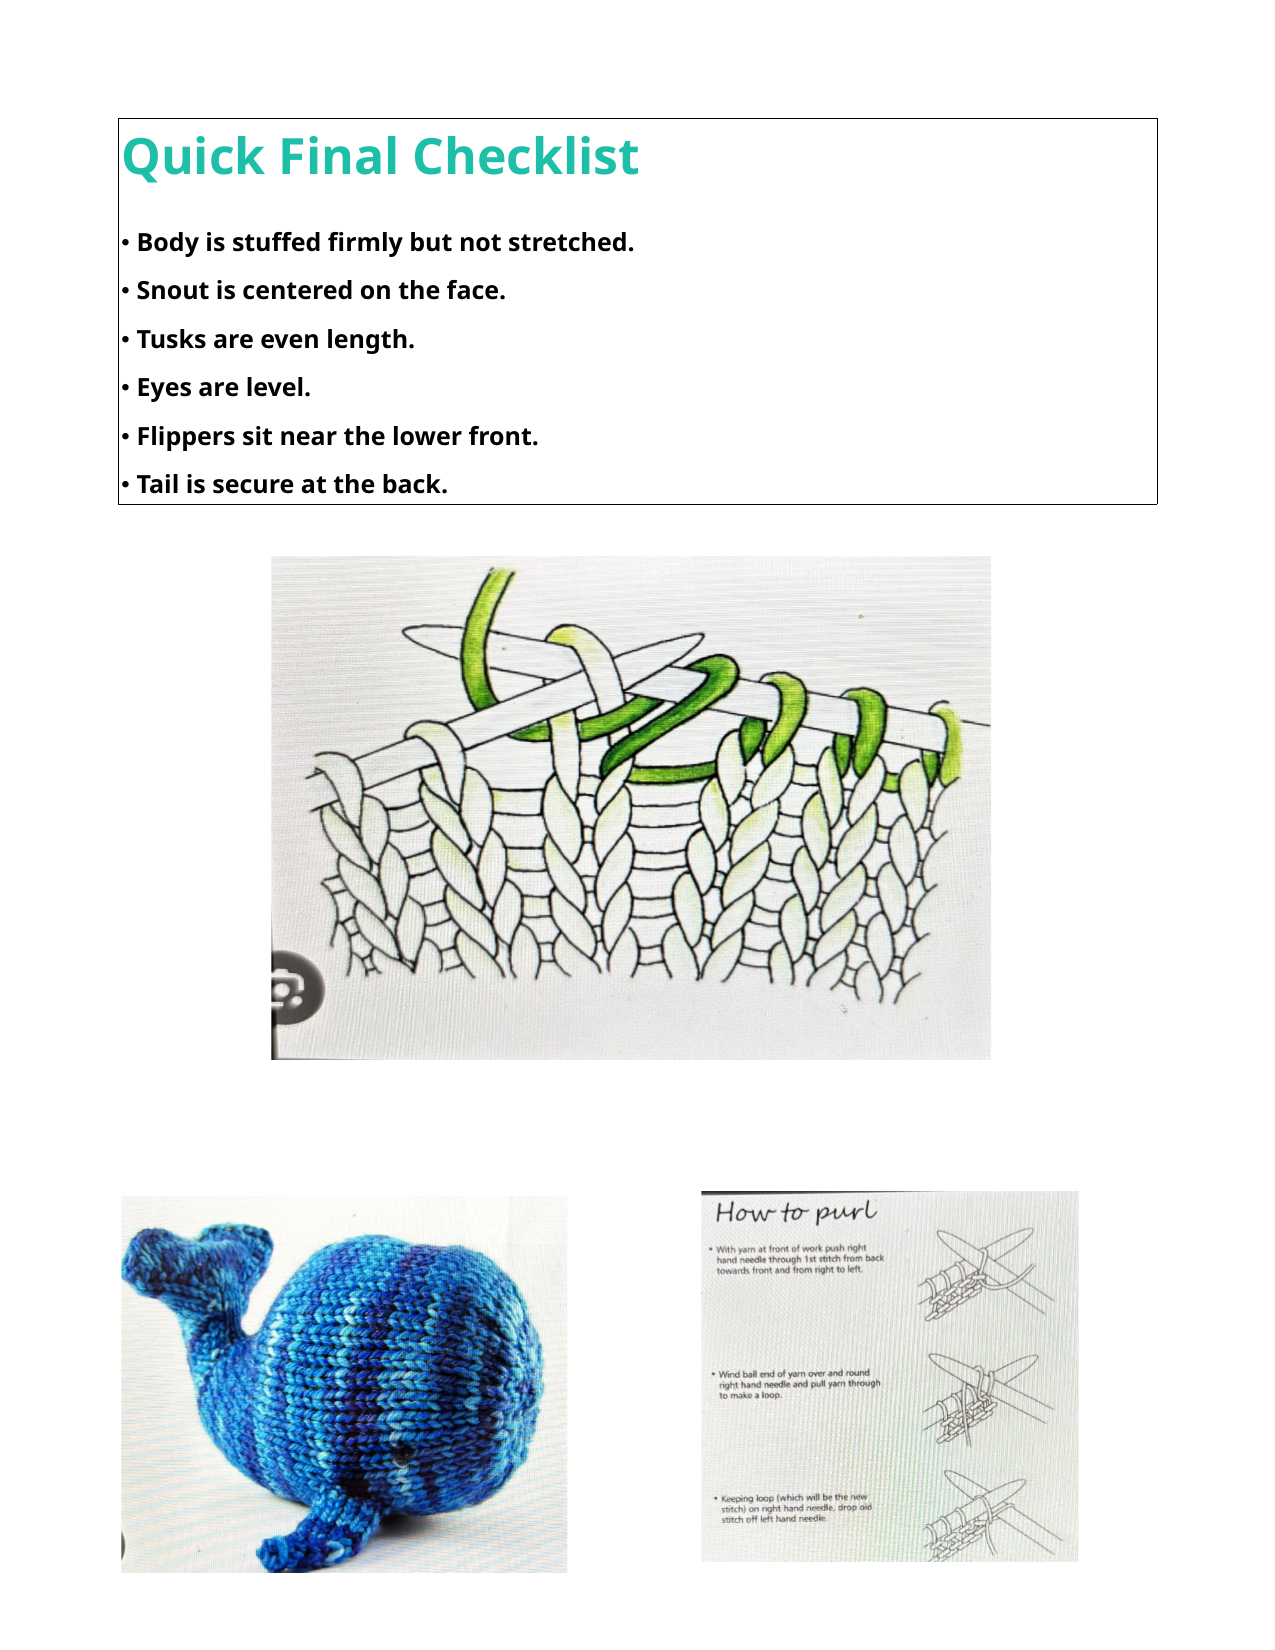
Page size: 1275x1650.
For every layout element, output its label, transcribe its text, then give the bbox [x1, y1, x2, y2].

picture [121, 1196, 568, 1573]
list Snout is centered on the face. [119, 270, 1157, 307]
list Tusks are even length. [119, 318, 1157, 355]
picture [271, 556, 992, 1060]
subtitle Quick Final Checklist [119, 119, 1157, 189]
list Body is stuffed firmly but not stretched. [119, 221, 1157, 258]
list Tail is secure at the back. [119, 464, 1157, 504]
list Flippers sit near the lower front. [119, 415, 1157, 452]
picture [701, 1191, 1079, 1562]
list Eyes are level. [119, 367, 1157, 404]
